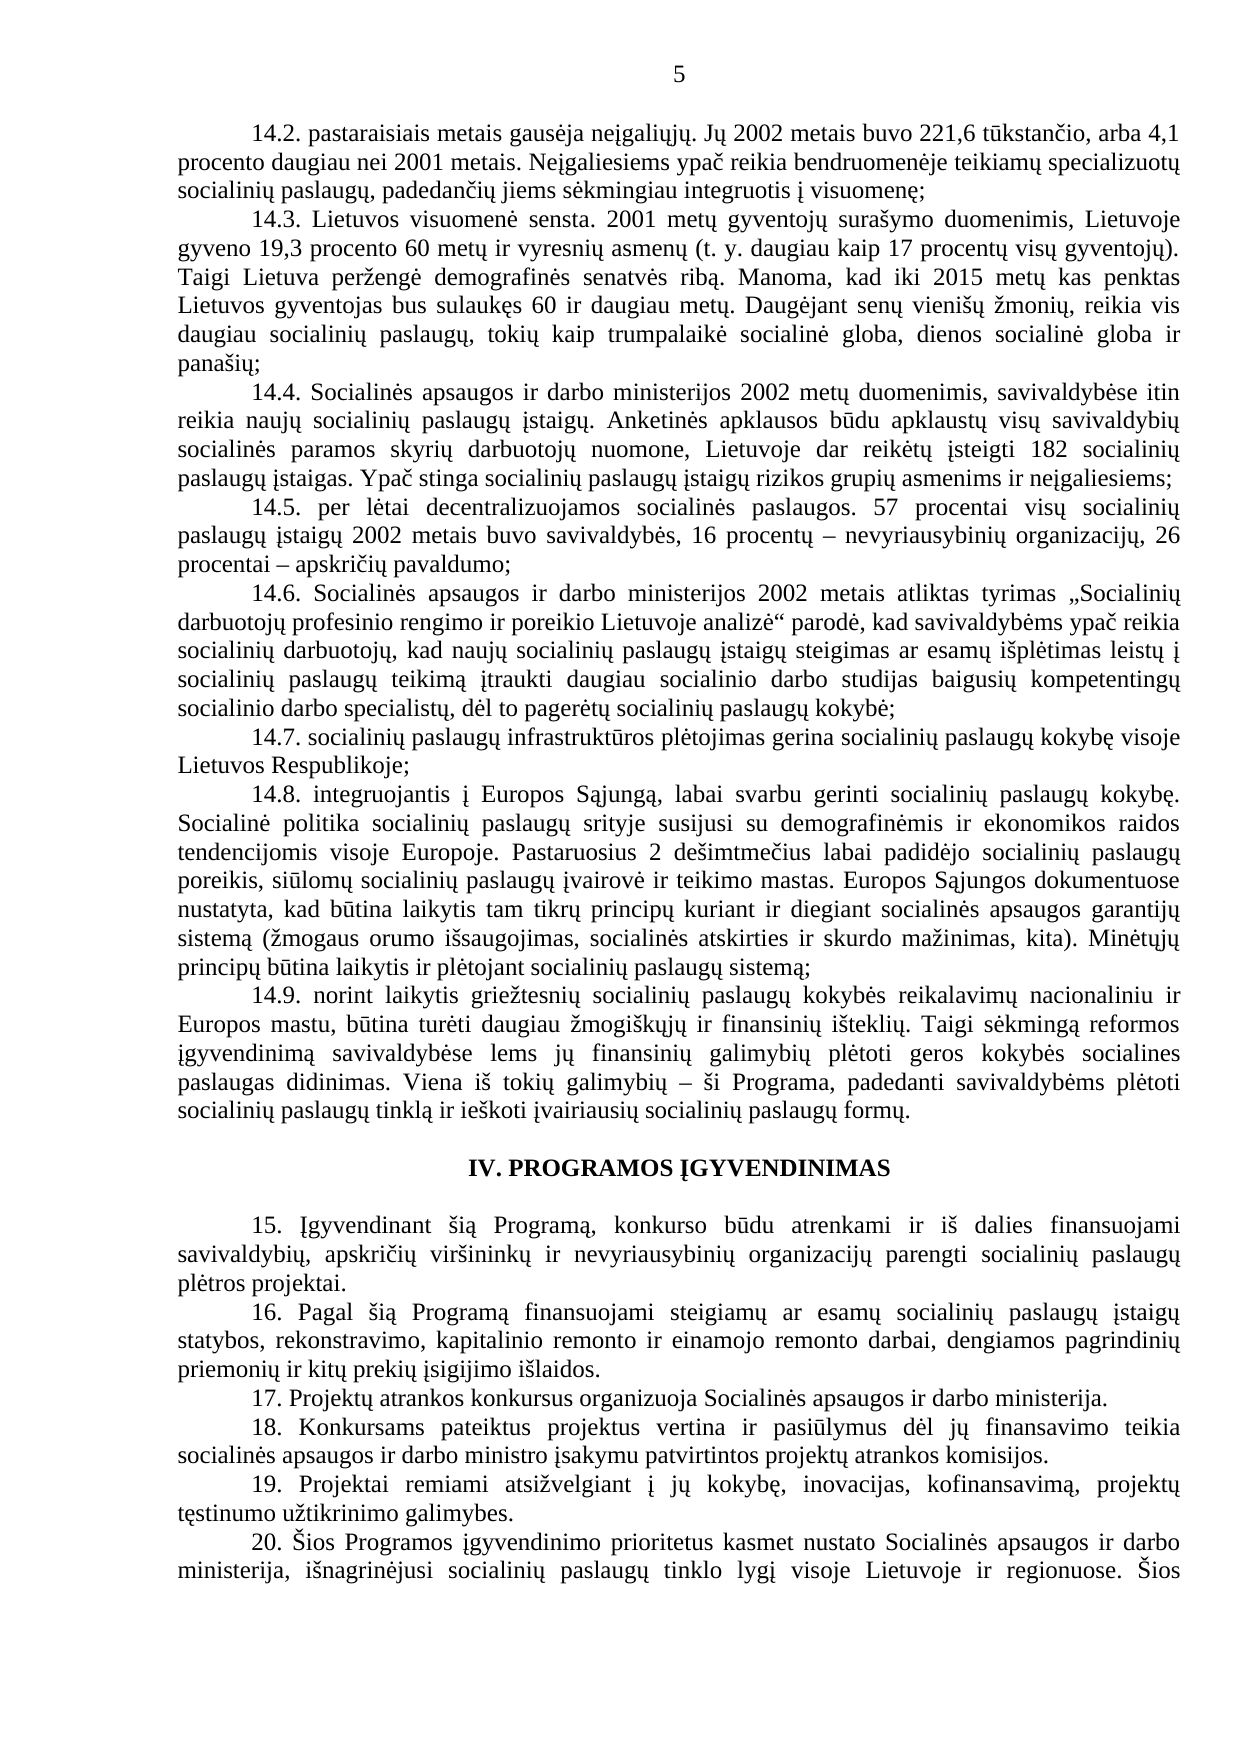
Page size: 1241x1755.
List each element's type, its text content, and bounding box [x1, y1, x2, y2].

text 14.5. per lėtai decentralizuojamos socialinės paslaugos. 57 procentai visų socialinių paslaugų įstaigų 2002 metais buvo savivaldybės, 16 procentų – nevyriausybinių organizacijų, 26 procentai – apskričių pavaldumo; [177, 492, 1181, 578]
text 15. Įgyvendinant šią Programą, konkurso būdu atrenkami ir iš dalies finansuojami savivaldybių, apskričių viršininkų ir nevyriausybinių organizacijų parengti socialinių paslaugų plėtros projektai. [177, 1211, 1181, 1297]
text 14.2. pastaraisiais metais gausėja neįgaliųjų. Jų 2002 metais buvo 221,6 tūkstančio, arba 4,1 procento daugiau nei 2001 metais. Neįgaliesiems ypač reikia bendruomenėje teikiamų specializuotų socialinių paslaugų, padedančių jiems sėkmingiau integruotis į visuomenę; [177, 118, 1181, 204]
text 16. Pagal šią Programą finansuojami steigiamų ar esamų socialinių paslaugų įstaigų statybos, rekonstravimo, kapitalinio remonto ir einamojo remonto darbai, dengiamos pagrindinių priemonių ir kitų prekių įsigijimo išlaidos. [177, 1297, 1181, 1383]
text IV. PROGRAMOS ĮGYVENDINIMAS [177, 1153, 1181, 1182]
text 14.4. Socialinės apsaugos ir darbo ministerijos 2002 metų duomenimis, savivaldybėse itin reikia naujų socialinių paslaugų įstaigų. Anketinės apklausos būdu apklaustų visų savivaldybių socialinės paramos skyrių darbuotojų nuomone, Lietuvoje dar reikėtų įsteigti 182 socialinių paslaugų įstaigas. Ypač stinga socialinių paslaugų įstaigų rizikos grupių asmenims ir neįgaliesiems; [177, 377, 1181, 492]
text 20. Šios Programos įgyvendinimo prioritetus kasmet nustato Socialinės apsaugos ir darbo ministerija, išnagrinėjusi socialinių paslaugų tinklo lygį visoje Lietuvoje ir regionuose. Šios [177, 1527, 1181, 1584]
text 14.3. Lietuvos visuomenė sensta. 2001 metų gyventojų surašymo duomenimis, Lietuvoje gyveno 19,3 procento 60 metų ir vyresnių asmenų (t. y. daugiau kaip 17 procentų visų gyventojų). Taigi Lietuva peržengė demografinės senatvės ribą. Manoma, kad iki 2015 metų kas penktas Lietuvos gyventojas bus sulaukęs 60 ir daugiau metų. Daugėjant senų vienišų žmonių, reikia vis daugiau socialinių paslaugų, tokių kaip trumpalaikė socialinė globa, dienos socialinė globa ir panašių; [177, 204, 1181, 377]
text 14.9. norint laikytis griežtesnių socialinių paslaugų kokybės reikalavimų nacionaliniu ir Europos mastu, būtina turėti daugiau žmogiškųjų ir finansinių išteklių. Taigi sėkmingą reformos įgyvendinimą savivaldybėse lems jų finansinių galimybių plėtoti geros kokybės socialines paslaugas didinimas. Viena iš tokių galimybių – ši Programa, padedanti savivaldybėms plėtoti socialinių paslaugų tinklą ir ieškoti įvairiausių socialinių paslaugų formų. [177, 981, 1181, 1124]
text 14.8. integruojantis į Europos Sąjungą, labai svarbu gerinti socialinių paslaugų kokybę. Socialinė politika socialinių paslaugų srityje susijusi su demografinėmis ir ekonomikos raidos tendencijomis visoje Europoje. Pastaruosius 2 dešimtmečius labai padidėjo socialinių paslaugų poreikis, siūlomų socialinių paslaugų įvairovė ir teikimo mastas. Europos Sąjungos dokumentuose nustatyta, kad būtina laikytis tam tikrų principų kuriant ir diegiant socialinės apsaugos garantijų sistemą (žmogaus orumo išsaugojimas, socialinės atskirties ir skurdo mažinimas, kita). Minėtųjų principų būtina laikytis ir plėtojant socialinių paslaugų sistemą; [177, 779, 1181, 981]
text 18. Konkursams pateiktus projektus vertina ir pasiūlymus dėl jų finansavimo teikia socialinės apsaugos ir darbo ministro įsakymu patvirtintos projektų atrankos komisijos. [177, 1412, 1181, 1469]
text 19. Projektai remiami atsižvelgiant į jų kokybę, inovacijas, kofinansavimą, projektų tęstinumo užtikrinimo galimybes. [177, 1469, 1181, 1527]
text 14.7. socialinių paslaugų infrastruktūros plėtojimas gerina socialinių paslaugų kokybę visoje Lietuvos Respublikoje; [177, 722, 1181, 779]
text 14.6. Socialinės apsaugos ir darbo ministerijos 2002 metais atliktas tyrimas „Socialinių darbuotojų profesinio rengimo ir poreikio Lietuvoje analizė“ parodė, kad savivaldybėms ypač reikia socialinių darbuotojų, kad naujų socialinių paslaugų įstaigų steigimas ar esamų išplėtimas leistų į socialinių paslaugų teikimą įtraukti daugiau socialinio darbo studijas baigusių kompetentingų socialinio darbo specialistų, dėl to pagerėtų socialinių paslaugų kokybė; [177, 578, 1181, 722]
text 17. Projektų atrankos konkursus organizuoja Socialinės apsaugos ir darbo ministerija. [177, 1383, 1181, 1412]
